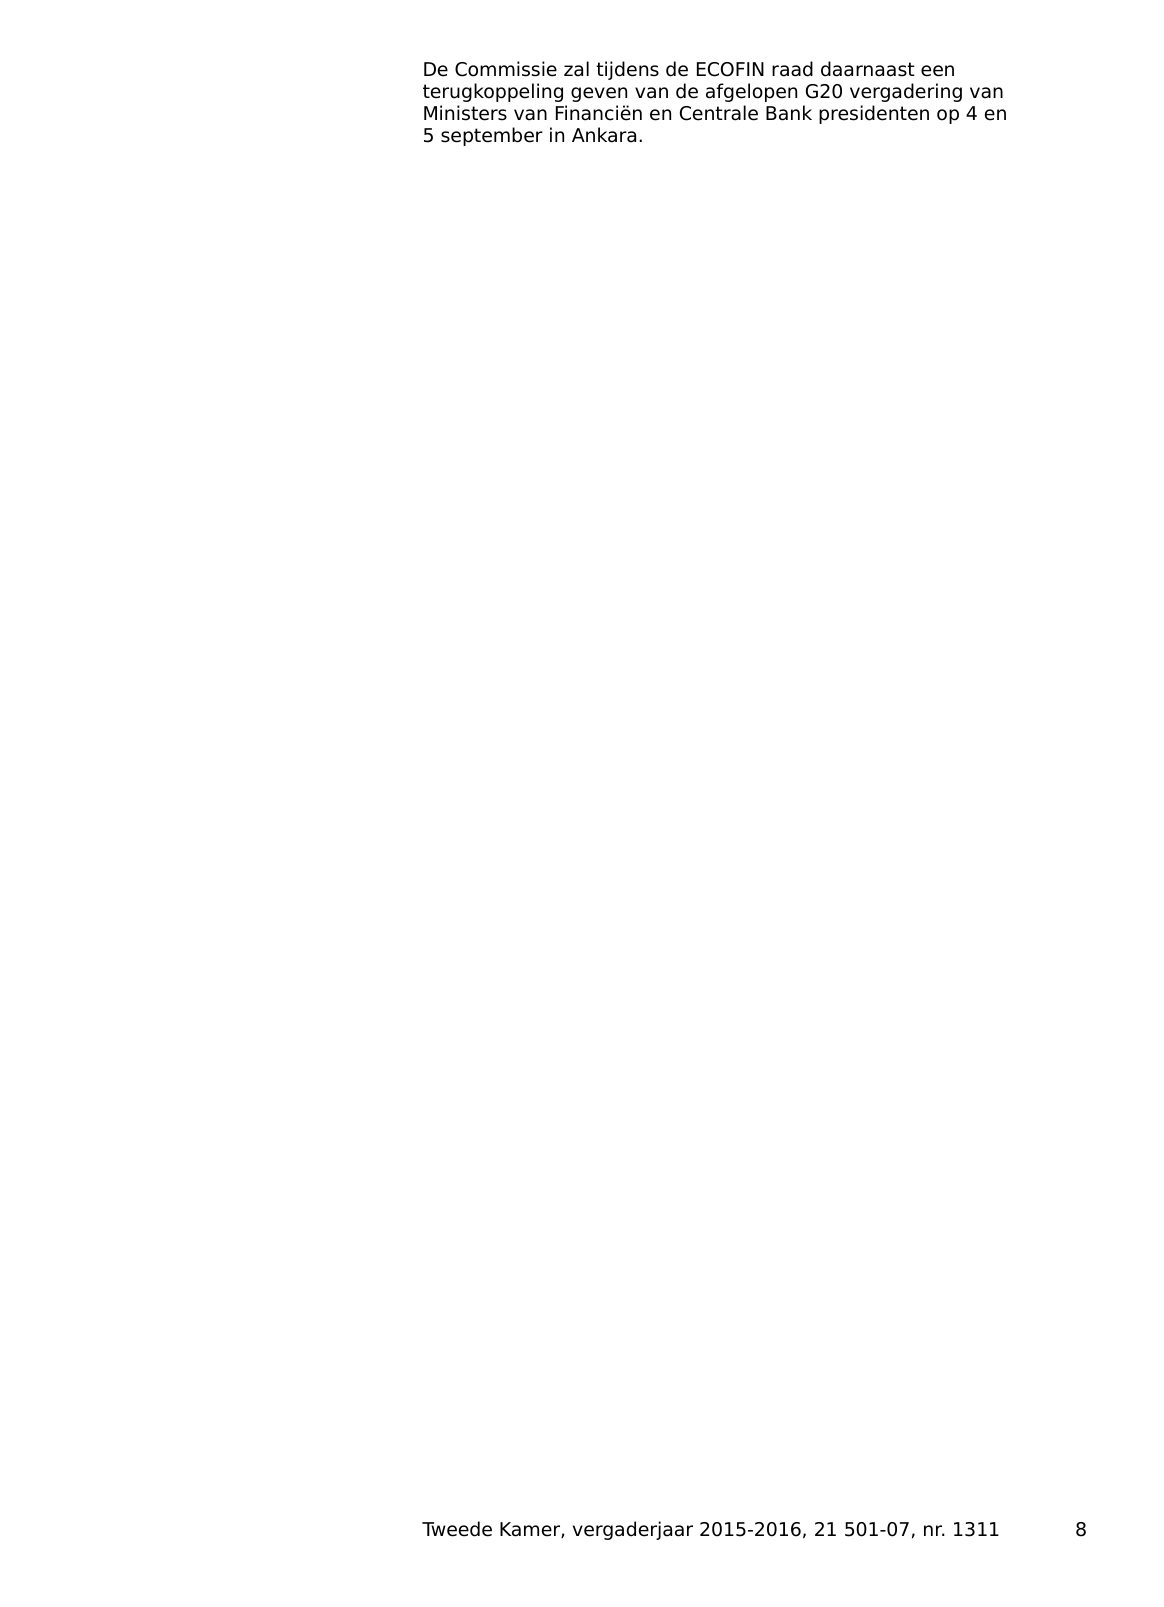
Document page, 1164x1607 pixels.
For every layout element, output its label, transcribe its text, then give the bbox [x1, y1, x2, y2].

text De Commissie zal tijdens de ECOFIN raad daarnaast een terugkoppeling geven van de afgelopen G20 vergadering van Ministers van Financiën en Centrale Bank presidenten op 4 en 5 september in Ankara. [422, 59, 1087, 147]
